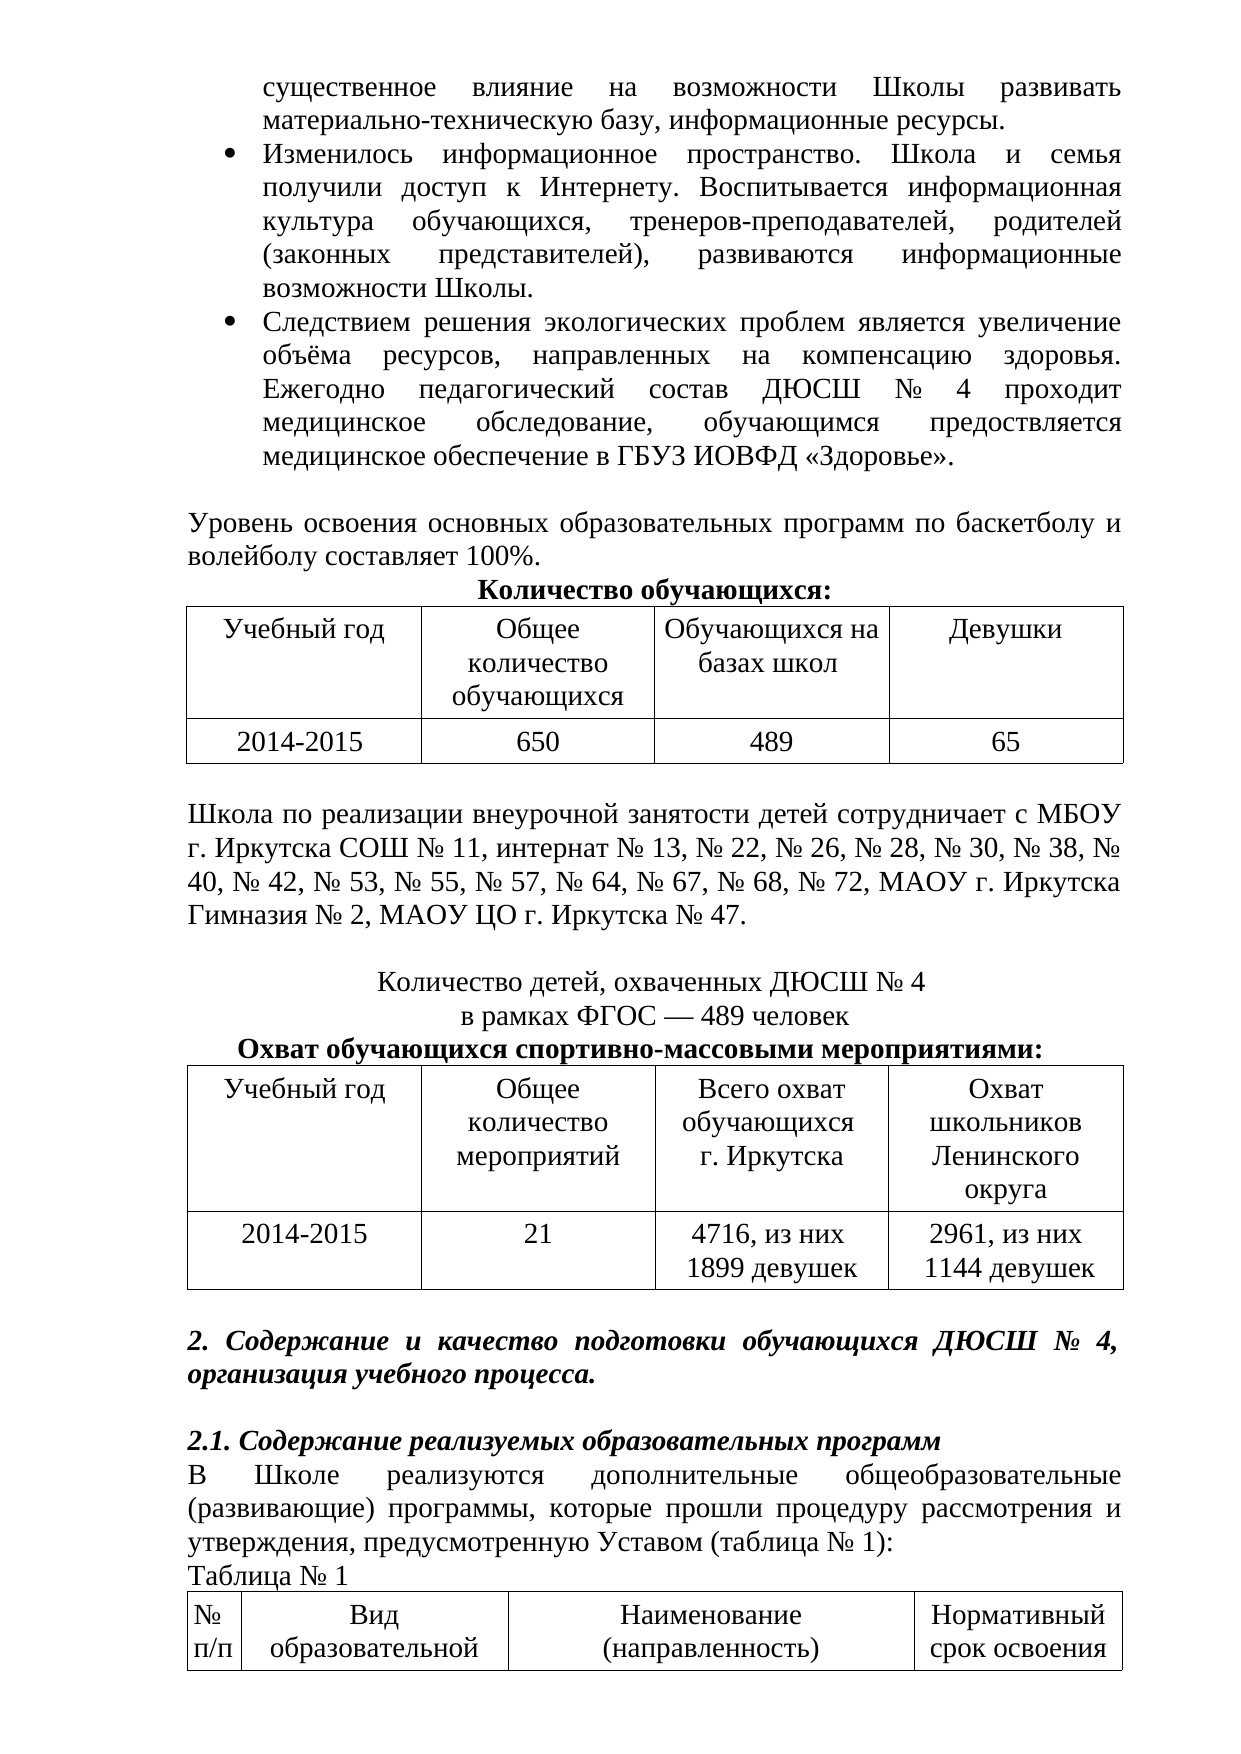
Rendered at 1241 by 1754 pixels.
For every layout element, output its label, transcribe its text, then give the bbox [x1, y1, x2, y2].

list Следствием решения экологических проблем является увеличение объёма ресурсов, направленных на компенсацию здоровья. Ежегодно педагогический состав ДЮСШ № 4 проходит медицинское обследование, обучающимся предоствляется медицинское обеспечение в ГБУЗ ИОВФД «Здоровье». [225, 304, 1122, 471]
text 2. Содержание и качество подготовки обучающихся ДЮСШ № 4, организация учебного процесса. [187, 1323, 1122, 1390]
table_header Девушки [890, 607, 1123, 718]
text Таблица № 1 [187, 1558, 1122, 1591]
table_header Общее количество обучающихся [422, 607, 654, 718]
table_header Общее количество мероприятий [422, 1066, 655, 1211]
text Школа по реализации внеурочной занятости детей сотрудничает с МБОУ г. Иркутска СОШ № 11, интернат № 13, № 22, № 26, № 28, № 30, № 38, № 40, № 42, № 53, № 55, № 57, № 64, № 67, № 68, № 72, МАОУ г. Иркутска Гимназия № 2, МАОУ ЦО г. Иркутска № 47. [187, 797, 1122, 931]
table_cell 2014-2015 [187, 719, 421, 763]
text 2.1. Содержание реализуемых образовательных программ [187, 1423, 1122, 1457]
table_cell 2961, из них 1144 девушек [889, 1212, 1123, 1289]
text Количество обучающихся: [187, 572, 1122, 606]
list Изменилось информационное пространство. Школа и семья получили доступ к Интернету. Воспитывается информационная культура обучающихся, тренеров-преподавателей, родителей (законных представителей), развиваются информационные возможности Школы. [225, 136, 1122, 304]
table_header Всего охват обучающихся г. Иркутска [656, 1066, 888, 1211]
table_header Обучающихся на базах школ [655, 607, 889, 718]
table_header Учебный год [187, 607, 421, 718]
table_header Наименование (направленность) [509, 1592, 914, 1670]
text Количество детей, охваченных ДЮСШ № 4 [187, 964, 1122, 998]
table_header № п/п [188, 1592, 241, 1670]
table_header Нормативный срок освоения [915, 1592, 1122, 1670]
table_cell 65 [890, 719, 1123, 763]
table_cell 650 [422, 719, 654, 763]
text в рамках ФГОС — 489 человек [187, 998, 1122, 1031]
text Уровень освоения основных образовательных программ по баскетболу и волейболу составляет 100%. [187, 505, 1122, 572]
table_header Вид образовательной [242, 1592, 508, 1670]
table_cell 489 [655, 719, 889, 763]
table_cell 21 [422, 1212, 655, 1289]
table_header Учебный год [188, 1066, 421, 1211]
text Охват обучающихся спортивно-массовыми мероприятиями: [187, 1031, 1122, 1065]
list существенное влияние на возможности Школы развивать материально-техническую базу, информационные ресурсы. [225, 69, 1122, 136]
table_cell 2014-2015 [188, 1212, 421, 1289]
text В Школе реализуются дополнительные общеобразовательные (развивающие) программы, которые прошли процедуру рассмотрения и утверждения, предусмотренную Уставом (таблица № 1): [187, 1457, 1122, 1558]
table_cell 4716, из них 1899 девушек [656, 1212, 888, 1289]
table_header Охват школьников Ленинского округа [889, 1066, 1123, 1211]
